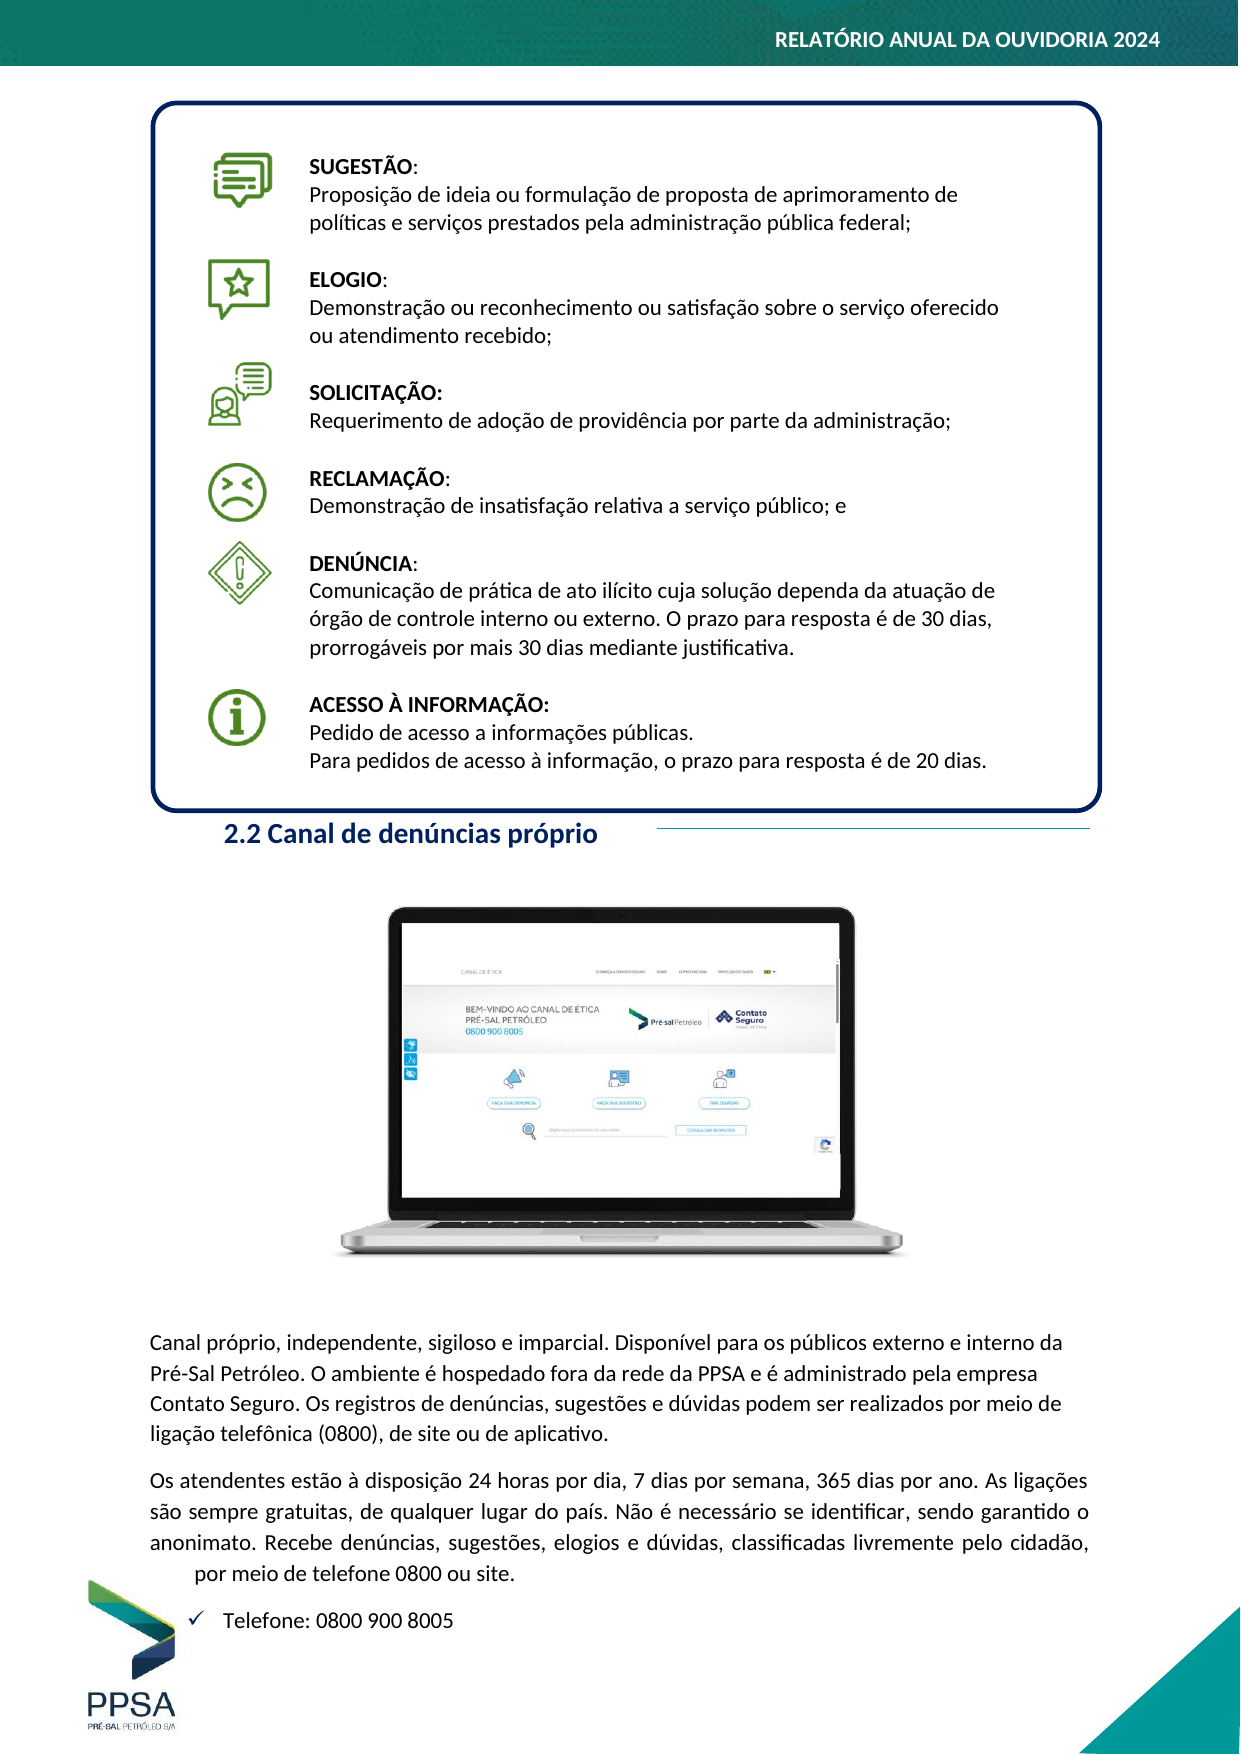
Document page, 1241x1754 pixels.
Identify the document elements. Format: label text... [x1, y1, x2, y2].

text Canal próprio, independente, sigiloso e imparcial. Disponível para os públicos externo e interno da [149, 1328, 1091, 1356]
list Telefone: 0800 900 8005 [187, 1606, 1093, 1634]
text Pré-Sal Petróleo. O ambiente é hospedado fora da rede da PPSA e é administrado pela empresa Contato Seguro. Os registros de denúncias, sugestões e dúvidas podem ser realizados por meio de ligação telefônica (0800), de site ou de aplicativo. [150, 1359, 1095, 1447]
text Os atendentes estão à disposição 24 horas por dia, 7 dias por semana, 365 dias por ano. As ligações são sempre gratuitas, de qualquer lugar do país. Não é necessário se identificar, sendo garantido o anonimato. Recebe denúncias, sugestões, elogios e dúvidas, classificadas livremente pelo cidadão, por meio de telefone 0800 ou site. [149, 1466, 1091, 1587]
